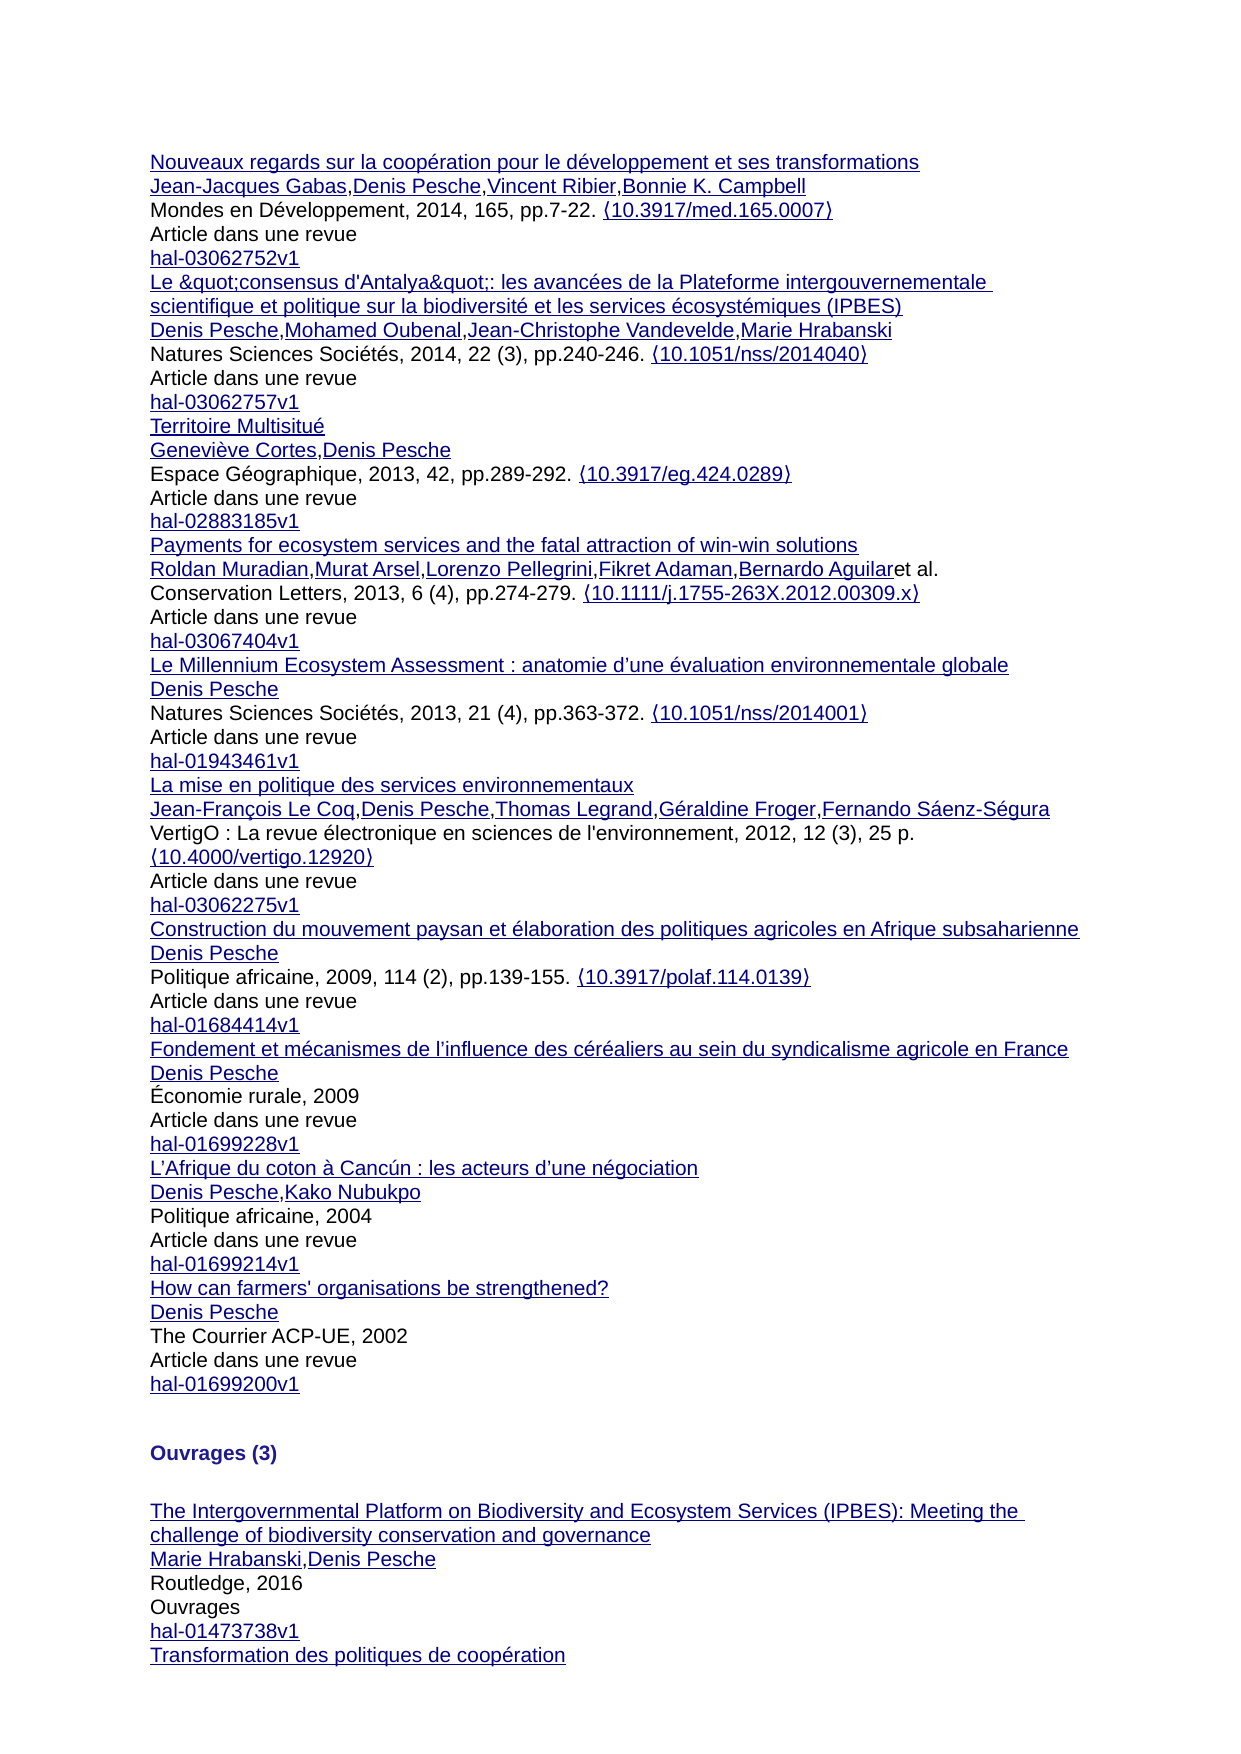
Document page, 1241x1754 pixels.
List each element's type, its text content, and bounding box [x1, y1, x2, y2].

table_cell Le Millennium Ecosystem Assessment : anatomie d’une évaluation environnementale globale Denis Pesche Natures Sciences Sociétés, 2013, 21 (4), pp.363-372. ⟨10.1051/nss/2014001⟩ Article dans une revue hal-01943461v1 [150, 653, 1090, 773]
table_cell Territoire Multisitué Geneviève Cortes,Denis Pesche Espace Géographique, 2013, 42, pp.289-292. ⟨10.3917/eg.424.0289⟩ Article dans une revue hal-02883185v1 [150, 414, 1090, 533]
subtitle Ouvrages (3) [150, 1441, 1090, 1464]
table_cell L’Afrique du coton à Cancún : les acteurs d’une négociation Denis Pesche,Kako Nubukpo Politique africaine, 2004 Article dans une revue hal-01699214v1 [150, 1156, 1090, 1276]
table_cell Payments for ecosystem services and the fatal attraction of win-win solutions Roldan Muradian,Murat Arsel,Lorenzo Pellegrini,Fikret Adaman,Bernardo Aguilaret al. Conservation Letters, 2013, 6 (4), pp.274-279. ⟨10.1111/j.1755-263X.2012.00309.x⟩ Article dans une revue hal-03067404v1 [150, 533, 1090, 653]
table_cell Fondement et mécanismes de l’influence des céréaliers au sein du syndicalisme agricole en France Denis Pesche Économie rurale, 2009 Article dans une revue hal-01699228v1 [150, 1036, 1090, 1156]
table_cell How can farmers' organisations be strengthened? Denis Pesche The Courrier ACP-UE, 2002 Article dans une revue hal-01699200v1 [150, 1276, 1090, 1396]
table_cell La mise en politique des services environnementaux Jean-François Le Coq,Denis Pesche,Thomas Legrand,Géraldine Froger,Fernando Sáenz-Ségura VertigO : La revue électronique en sciences de l'environnement, 2012, 12 (3), 25 p. ⟨10.4000/vertigo.12920⟩ Article dans une revue hal-03062275v1 [150, 773, 1090, 917]
table_cell Le &quot;consensus d'Antalya&quot;: les avancées de la Plateforme intergouvernementale scientifique et politique sur la biodiversité et les services écosystémiques (IPBES) Denis Pesche,Mohamed Oubenal,Jean-Christophe Vandevelde,Marie Hrabanski Natures Sciences Sociétés, 2014, 22 (3), pp.240-246. ⟨10.1051/nss/2014040⟩ Article dans une revue hal-03062757v1 [150, 270, 1090, 413]
table_header The Intergovernmental Platform on Biodiversity and Ecosystem Services (IPBES): Meeting the challenge of biodiversity conservation and governance Marie Hrabanski,Denis Pesche Routledge, 2016 Ouvrages hal-01473738v1 [150, 1499, 1090, 1643]
table_cell Transformation des politiques de coopération [150, 1643, 1090, 1667]
table_cell Nouveaux regards sur la coopération pour le développement et ses transformations Jean-Jacques Gabas,Denis Pesche,Vincent Ribier,Bonnie K. Campbell Mondes en Développement, 2014, 165, pp.7-22. ⟨10.3917/med.165.0007⟩ Article dans une revue hal-03062752v1 [150, 150, 1090, 270]
table_cell Construction du mouvement paysan et élaboration des politiques agricoles en Afrique subsaharienne Denis Pesche Politique africaine, 2009, 114 (2), pp.139-155. ⟨10.3917/polaf.114.0139⟩ Article dans une revue hal-01684414v1 [150, 917, 1090, 1036]
